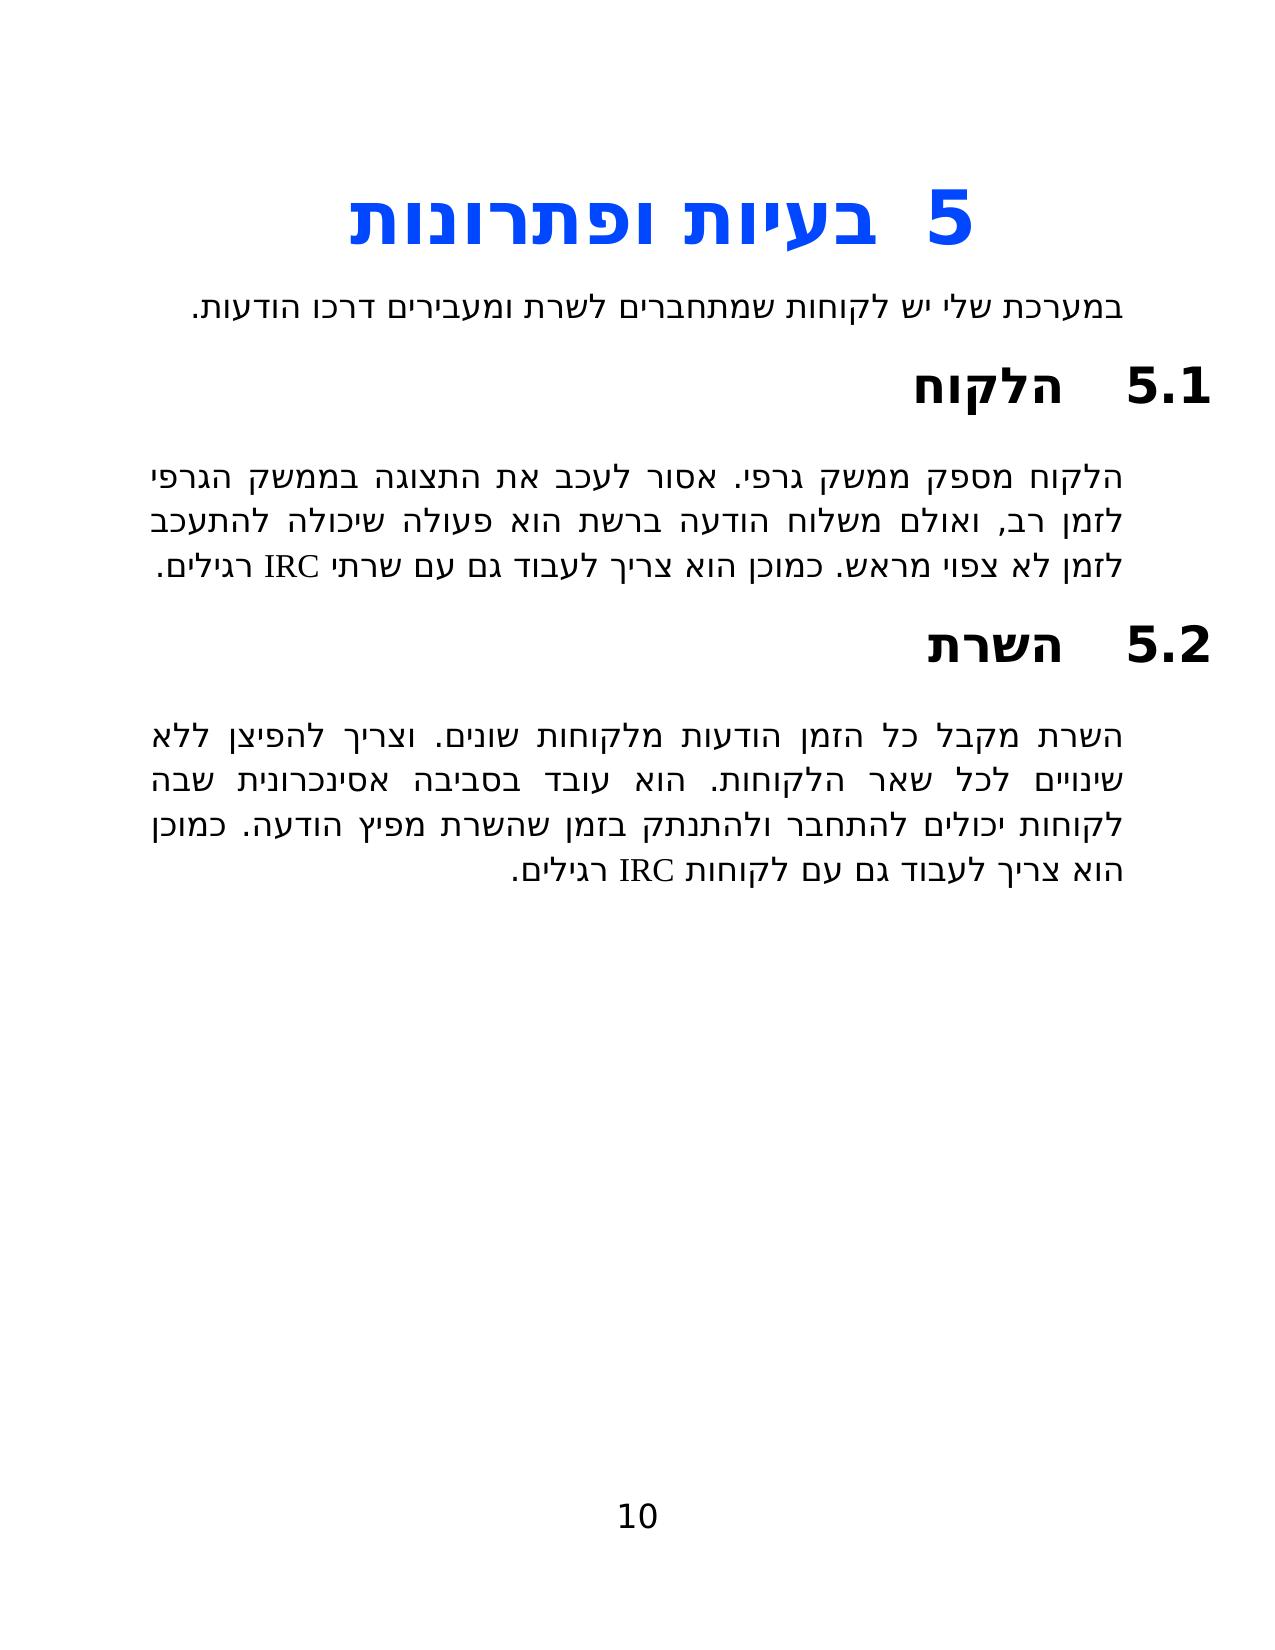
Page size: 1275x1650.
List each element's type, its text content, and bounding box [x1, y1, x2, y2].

text השרת מקבל כל הזמן הודעות מלקוחות שונים. וצריך להפיצן ללא שינויים לכל שאר הלקוחות. הוא עובד בסביבה אסינכרונית שבה לקוחות יכולים להתחבר ולהתנתק בזמן שהשרת מפיץ הודעה. כמוכן הוא צריך לעבוד גם עם לקוחות IRC רגילים. [150, 716, 1125, 889]
text הלקוח מספק ממשק גרפי. אסור לעכב את התצוגה בממשק הגרפי לזמן רב, ואולם משלוח הודעה ברשת הוא פעולה שיכולה להתעכב לזמן לא צפוי מראש. כמוכן הוא צריך לעבוד גם עם שרתי IRC רגילים. [150, 457, 1125, 585]
subtitle בעיות ופתרונות [150, 175, 1125, 262]
text במערכת שלי יש לקוחות שמתחברים לשרת ומעבירים דרכו הודעות. [150, 288, 1125, 327]
subtitle הלקוח [150, 357, 1125, 416]
subtitle השרת [150, 616, 1125, 674]
